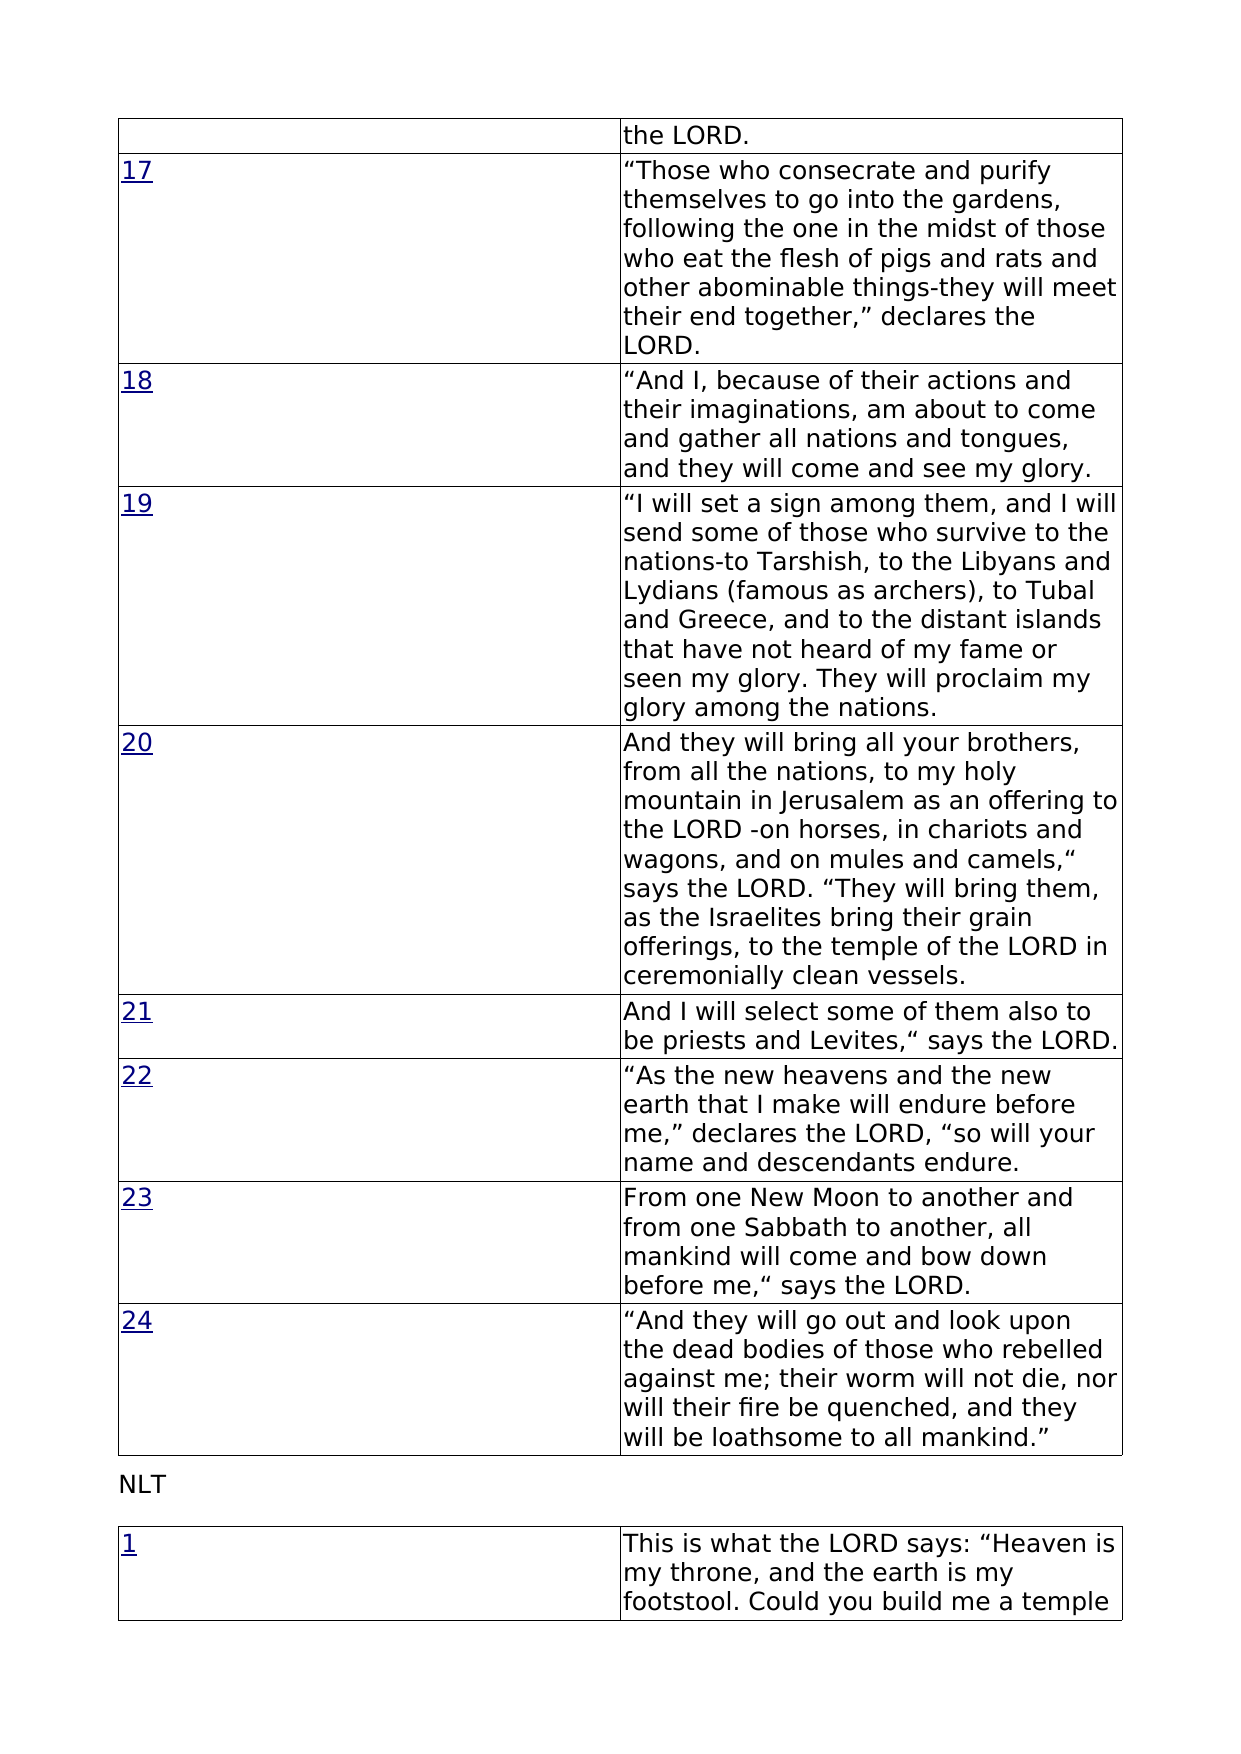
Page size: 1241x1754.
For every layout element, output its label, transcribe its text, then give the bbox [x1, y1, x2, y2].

table_cell 18 [119, 364, 620, 486]
table_cell 19 [119, 487, 620, 725]
table_cell “I will set a sign among them, and I will send some of those who survive to the nations-to Tarshish, to the Libyans and Lydians (famous as archers), to Tubal and Greece, and to the distant islands that have not heard of my fame or seen my glory. They will proclaim my glory among the nations. [621, 487, 1122, 725]
table_cell “Those who consecrate and purify themselves to go into the gardens, following the one in the midst of those who eat the flesh of pigs and rats and other abominable things-they will meet their end together,” declares the LORD. [621, 154, 1122, 363]
table_cell 23 [119, 1182, 620, 1303]
table_header This is what the LORD says: “Heaven is my throne, and the earth is my footstool. Could you build me a temple [621, 1527, 1122, 1620]
table_cell From one New Moon to another and from one Sabbath to another, all mankind will come and bow down before me,“ says the LORD. [621, 1182, 1122, 1303]
table_cell And they will bring all your brothers, from all the nations, to my holy mountain in Jerusalem as an offering to the LORD -on horses, in chariots and wagons, and on mules and camels,“ says the LORD. “They will bring them, as the Israelites bring their grain offerings, to the temple of the LORD in ceremonially clean vessels. [621, 726, 1122, 994]
table_cell “And I, because of their actions and their imaginations, am about to come and gather all nations and tongues, and they will come and see my glory. [621, 364, 1122, 486]
table_cell the LORD. [621, 119, 1122, 153]
table_cell [119, 119, 620, 153]
table_cell 22 [119, 1059, 620, 1181]
table_cell “As the new heavens and the new earth that I make will endure before me,” declares the LORD, “so will your name and descendants endure. [621, 1059, 1122, 1181]
table_cell And I will select some of them also to be priests and Levites,“ says the LORD. [621, 995, 1122, 1058]
text NLT [118, 1470, 1122, 1499]
table_cell 21 [119, 995, 620, 1058]
table_cell 20 [119, 726, 620, 994]
table_cell 17 [119, 154, 620, 363]
table_cell “And they will go out and look upon the dead bodies of those who rebelled against me; their worm will not die, nor will their fire be quenched, and they will be loathsome to all mankind.” [621, 1304, 1122, 1455]
table_cell 24 [119, 1304, 620, 1455]
table_header 1 [119, 1527, 620, 1620]
